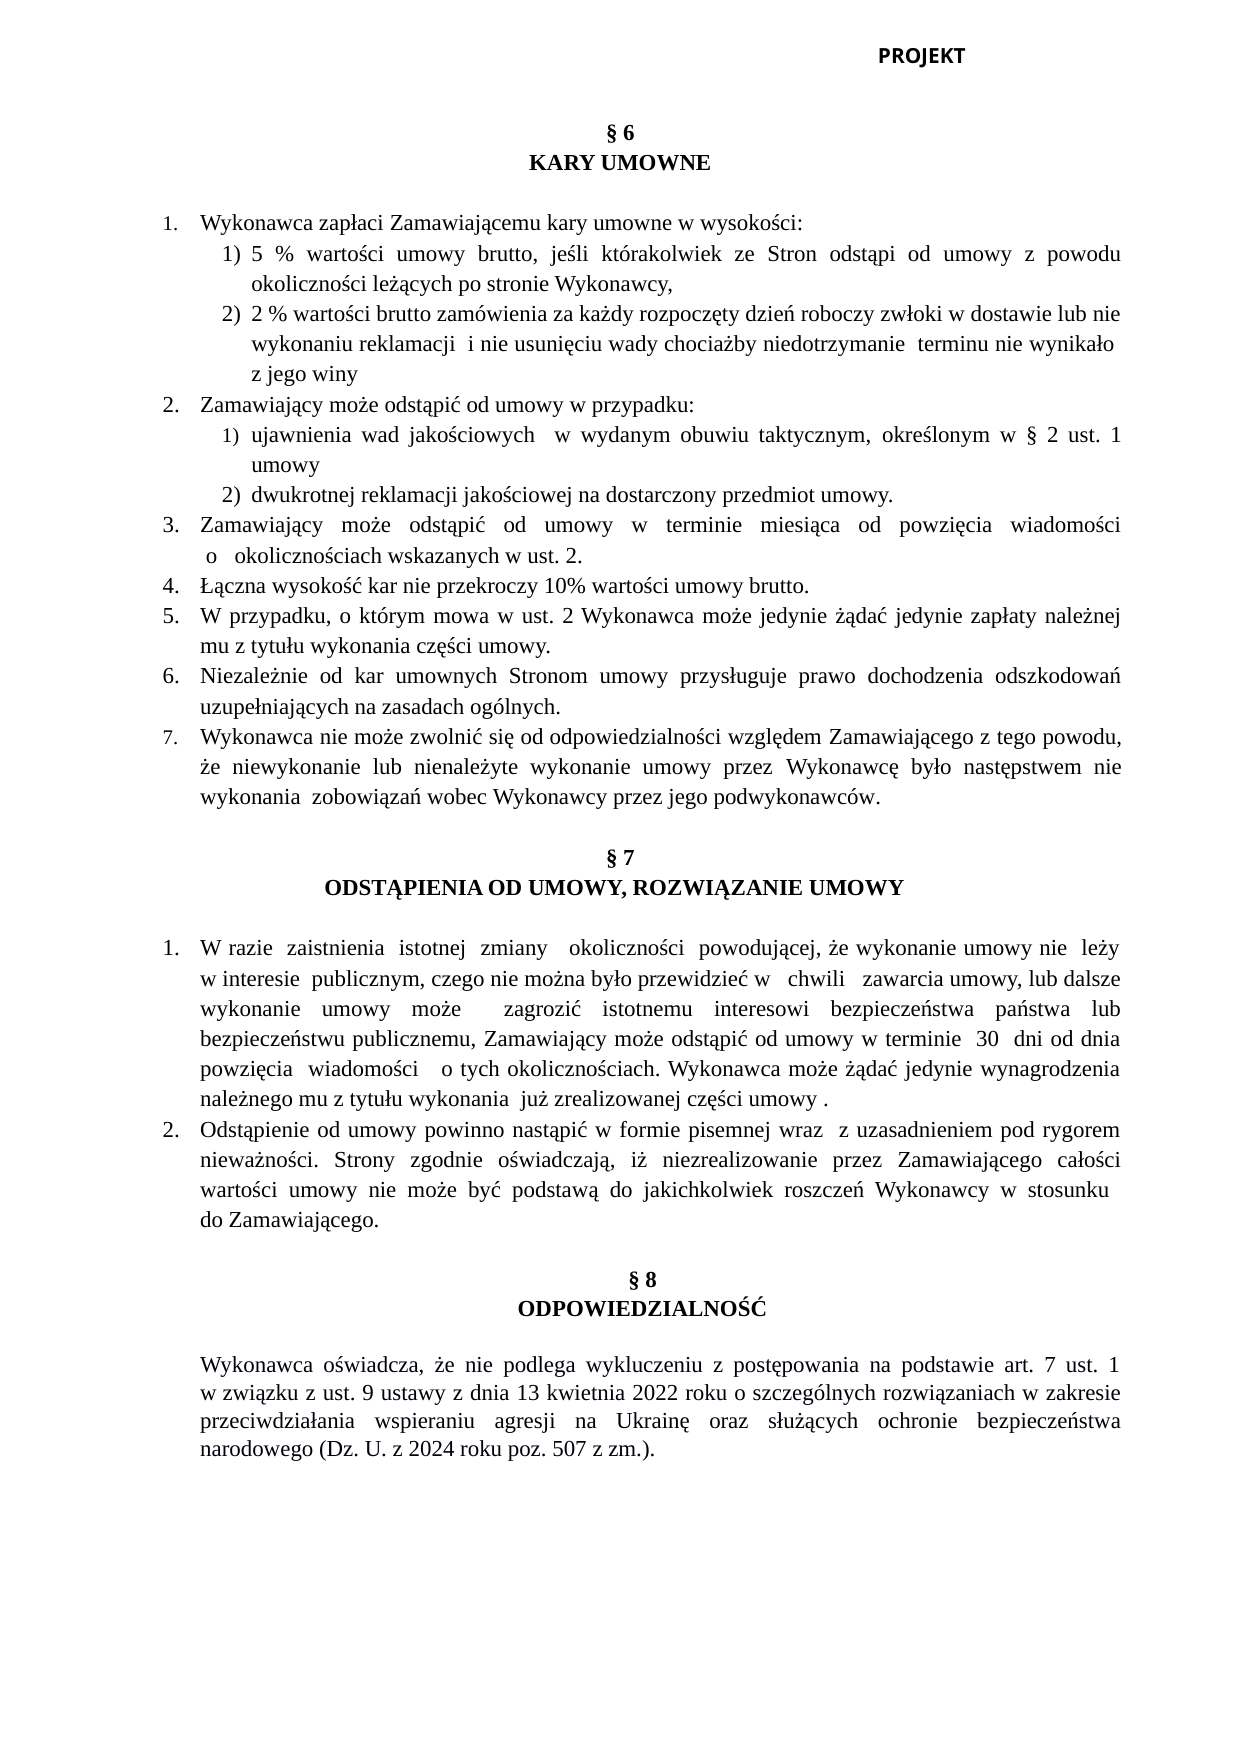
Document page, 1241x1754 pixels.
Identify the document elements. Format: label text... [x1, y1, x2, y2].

text Wykonawca oświadcza, że nie podlega wykluczeniu z postępowania na podstawie art. 7 ust. 1 w związku z ust. 9 ustawy z dnia 13 kwietnia 2022 roku o szczególnych rozwiązaniach w zakresie przeciwdziałania wspieraniu agresji na Ukrainę oraz służących ochronie bezpieczeństwa narodowego (Dz. U. z 2024 roku poz. 507 z zm.). [200, 1349, 1122, 1462]
text § 6 [118, 119, 1122, 145]
text KARY UMOWNE [118, 149, 1122, 175]
list dwukrotnej reklamacji jakościowej na dostarczony przedmiot umowy. [222, 481, 1122, 508]
list ujawnienia wad jakościowych w wydanym obuwiu taktycznym, określonym w § 2 ust. 1 umowy [222, 421, 1122, 477]
list Wykonawca zapłaci Zamawiającemu kary umowne w wysokości: [162, 209, 1122, 236]
text ODPOWIEDZIALNOŚĆ [162, 1293, 1122, 1321]
list W razie zaistnienia istotnej zmiany okoliczności powodującej, że wykonanie umowy nie leży w interesie publicznym, czego nie można było przewidzieć w chwili zawarcia umowy, lub dalsze wykonanie umowy może zagrozić istotnemu interesowi bezpieczeństwa państwa lub bezpieczeństwu publicznemu, Zamawiający może odstąpić od umowy w terminie 30 dni od dnia powzięcia wiadomości o tych okolicznościach. Wykonawca może żądać jedynie wynagrodzenia należnego mu z tytułu wykonania już zrealizowanej części umowy . [162, 934, 1122, 1112]
text § 7 [118, 844, 1122, 870]
list Zamawiający może odstąpić od umowy w terminie miesiąca od powzięcia wiadomości o okolicznościach wskazanych w ust. 2. [162, 512, 1122, 568]
list Łączna wysokość kar nie przekroczy 10% wartości umowy brutto. [162, 572, 1122, 598]
list 2 % wartości brutto zamówienia za każdy rozpoczęty dzień roboczy zwłoki w dostawie lub nie wykonaniu reklamacji i nie usunięciu wady chociażby niedotrzymanie terminu nie wynikało z jego winy [222, 300, 1122, 387]
list 5 % wartości umowy brutto, jeśli którakolwiek ze Stron odstąpi od umowy z powodu okoliczności leżących po stronie Wykonawcy, [222, 240, 1122, 296]
text ODSTĄPIENIA OD UMOWY, ROZWIĄZANIE UMOWY [106, 874, 1122, 900]
list W przypadku, o którym mowa w ust. 2 Wykonawca może jedynie żądać jedynie zapłaty należnej mu z tytułu wykonania części umowy. [162, 602, 1122, 659]
list Zamawiający może odstąpić od umowy w przypadku: [162, 391, 1122, 417]
list Odstąpienie od umowy powinno nastąpić w formie pisemnej wraz z uzasadnieniem pod rygorem nieważności. Strony zgodnie oświadczają, iż niezrealizowanie przez Zamawiającego całości wartości umowy nie może być podstawą do jakichkolwiek roszczeń Wykonawcy w stosunku do Zamawiającego. [162, 1116, 1122, 1233]
list Niezależnie od kar umownych Stronom umowy przysługuje prawo dochodzenia odszkodowań uzupełniających na zasadach ogólnych. [162, 663, 1122, 719]
text § 8 [162, 1265, 1122, 1293]
list Wykonawca nie może zwolnić się od odpowiedzialności względem Zamawiającego z tego powodu, że niewykonanie lub nienależyte wykonanie umowy przez Wykonawcę było następstwem nie wykonania zobowiązań wobec Wykonawcy przez jego podwykonawców. [162, 723, 1122, 810]
